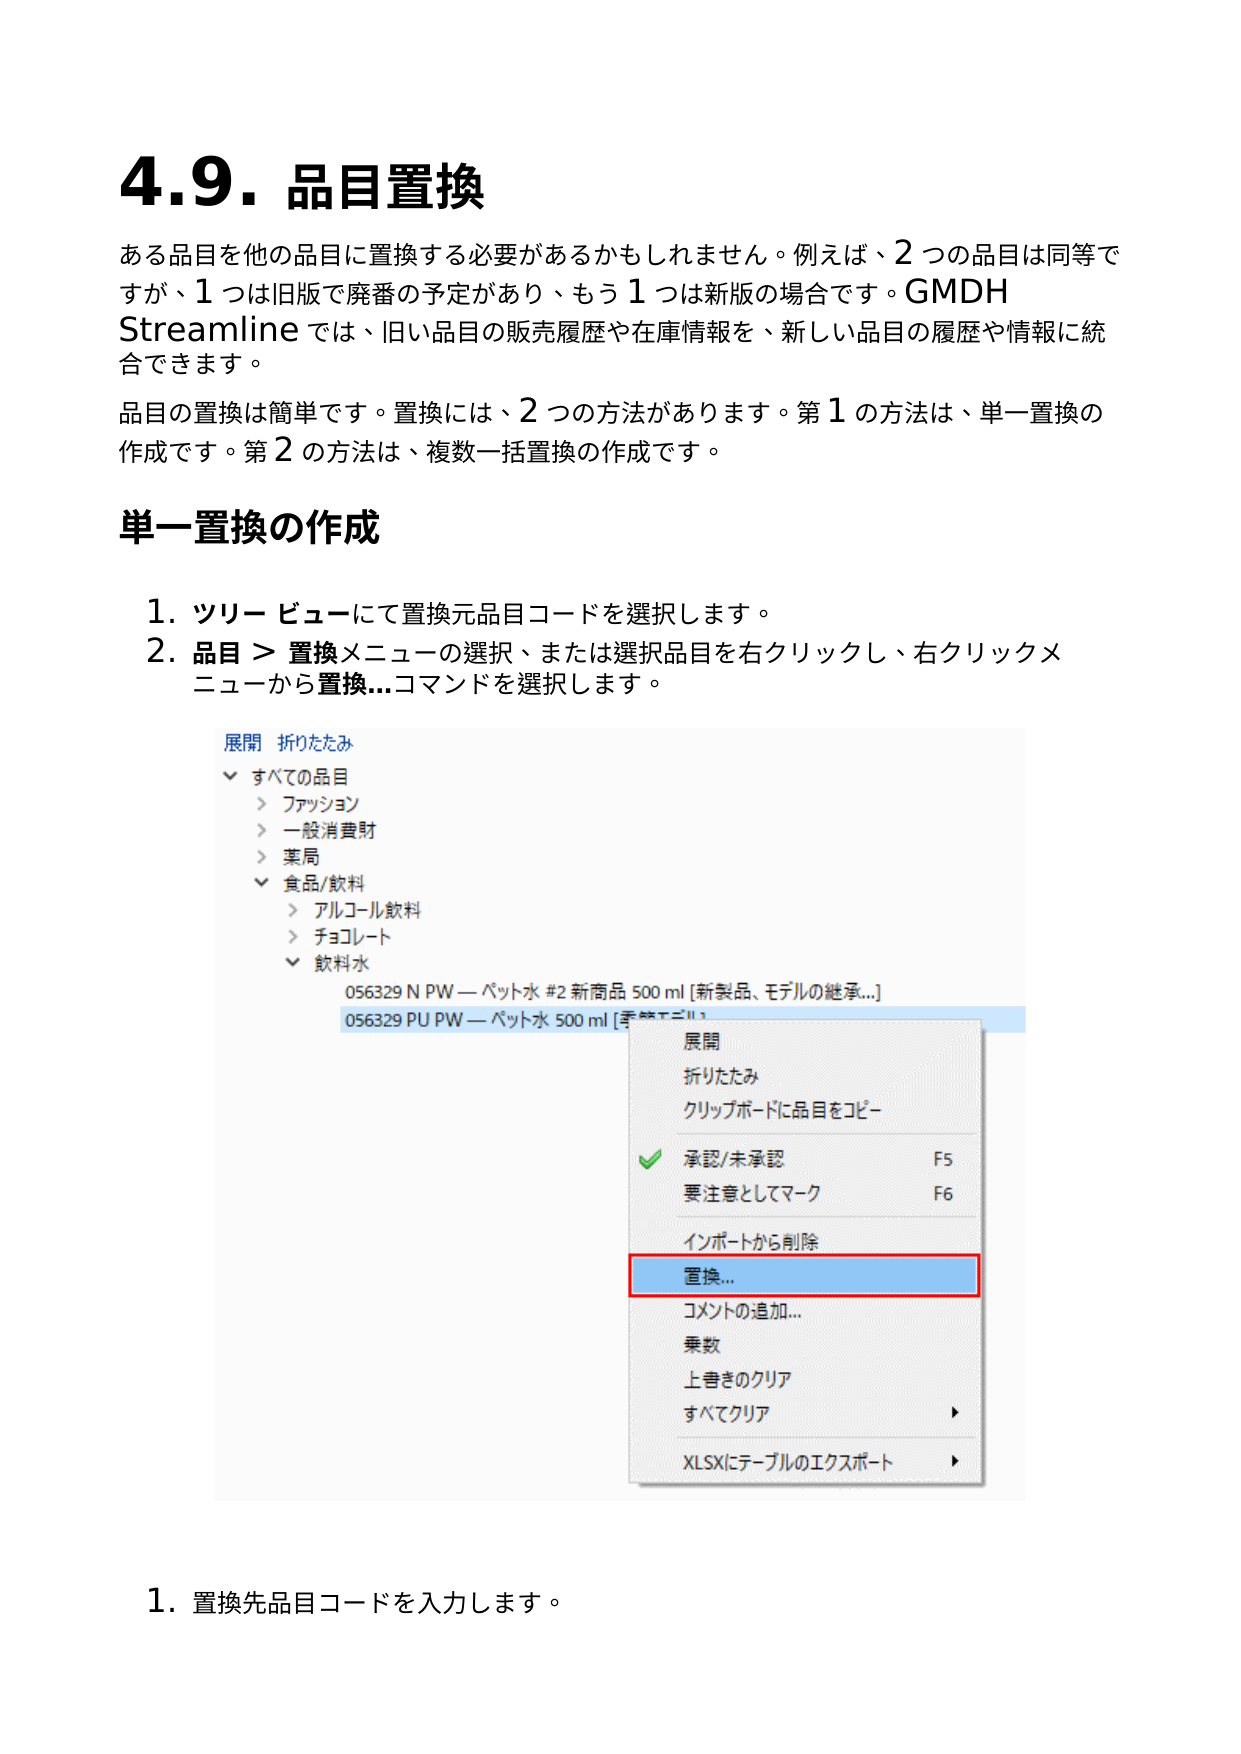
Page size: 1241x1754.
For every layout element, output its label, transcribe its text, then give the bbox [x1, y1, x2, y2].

subtitle 4.9. 品目置換 [118, 143, 1122, 221]
text ある品目を他の品目に置換する必要があるかもしれません。例えば、2つの品目は同等ですが、1つは旧版で廃番の予定があり、もう1つは新版の場合です。GMDH Streamlineでは、旧い品目の販売履歴や在庫情報を、新しい品目の履歴や情報に統合できます。 [118, 233, 1122, 379]
list ツリー ビューにて置換元品目コードを選択します。 [177, 592, 1122, 631]
subtitle 単一置換の作成 [118, 507, 1122, 550]
text 品目の置換は簡単です。置換には、2つの方法があります。第1の方法は、単一置換の作成です。第2の方法は、複数一括置換の作成です。 [118, 391, 1122, 469]
picture [214, 728, 1026, 1501]
list 置換先品目コードを入力します。 [177, 1581, 1122, 1620]
list 品目 > 置換メニューの選択、または選択品目を右クリックし、右クリックメニューから置換…コマンドを選択します。 [177, 631, 1122, 699]
